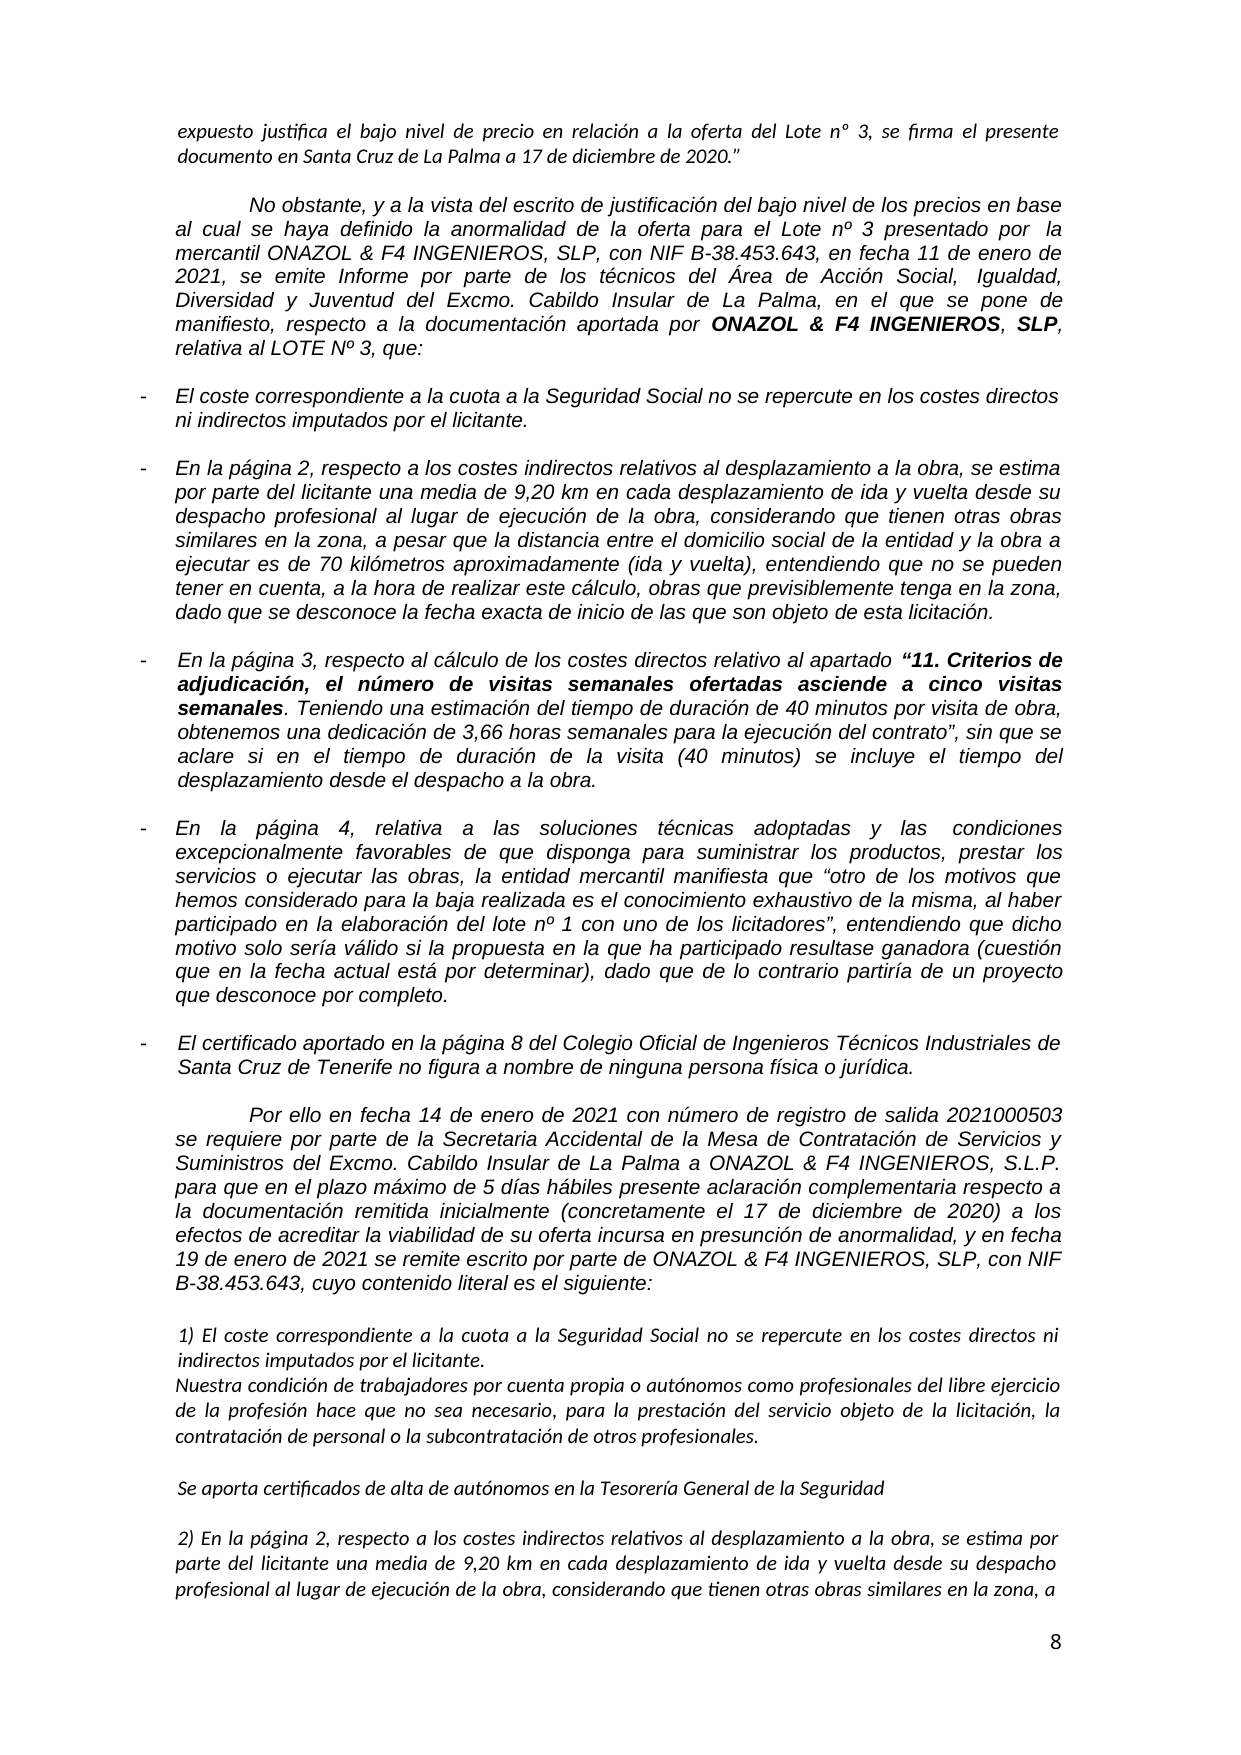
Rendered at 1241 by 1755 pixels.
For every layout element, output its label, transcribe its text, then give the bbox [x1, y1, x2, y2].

text El certificado aportado en la página 8 del Colegio Oficial de Ingenieros Técnicos Industriales de Santa Cruz de Tenerife no figura a nombre de ninguna persona física o jurídica. [177, 1031, 1064, 1079]
text El coste correspondiente a la cuota a la Seguridad Social no se repercute en los costes directos ni indirectos imputados por el licitante. [175, 384, 1064, 432]
text - [140, 456, 149, 480]
text En la página 2, respecto a los costes indirectos relativos al desplazamiento a la obra, se estima por parte del licitante una media de 9,20 km en cada desplazamiento de ida y vuelta desde su despacho profesional al lugar de ejecución de la obra, considerando que tienen otras obras similares en la zona, a pesar que la distancia entre el domicilio social de la entidad y la obra a ejecutar es de 70 kilómetros aproximadamente (ida y vuelta), entendiendo que no se pueden tener en cuenta, a la hora de realizar este cálculo, obras que previsiblemente tenga en la zona, dado que se desconoce la fecha exacta de inicio de las que son objeto de esta licitación. [175, 456, 1063, 624]
text - [140, 648, 149, 672]
text 8 [1050, 1627, 1065, 1655]
text En la página 3, respecto al cálculo de los costes directos relativo al apartado “11. Criterios de adjudicación, el número de visitas semanales ofertadas asciende a cinco visitas semanales. Teniendo una estimación del tiempo de duración de 40 minutos por visita de obra, obtenemos una dedicación de 3,66 horas semanales para la ejecución del contrato”, sin que se aclare si en el tiempo de duración de la visita (40 minutos) se incluye el tiempo del desplazamiento desde el despacho a la obra. [177, 648, 1063, 791]
text 2) En la página 2, respecto a los costes indirectos relativos al desplazamiento a la obra, se estima por [177, 1527, 1064, 1550]
text expuesto justifica el bajo nivel de precio en relación a la oferta del Lote nº 3, se firma el presente [177, 120, 1065, 143]
text No obstante, y a la vista del escrito de justificación del bajo nivel de los precios en base al cual se haya definido la anormalidad de la oferta para el Lote nº 3 presentado por la mercantil ONAZOL & F4 INGENIEROS, SLP, con NIF B-38.453.643, en fecha 11 de enero de 2021, se emite Informe por parte de los técnicos del Área de Acción Social, Igualdad, Diversidad y Juventud del Excmo. Cabildo Insular de La Palma, en el que se pone de manifiesto, respecto a la documentación aportada por ONAZOL & F4 INGENIEROS, SLP, relativa al LOTE Nº 3, que: [175, 192, 1063, 360]
text - [140, 816, 149, 839]
text parte del licitante una media de 9,20 km en cada desplazamiento de ida y vuelta desde su despacho profesional al lugar de ejecución de la obra, considerando que tienen otras obras similares en la zona, a [175, 1550, 1064, 1601]
text Por ello en fecha 14 de enero de 2021 con número de registro de salida 2021000503 se requiere por parte de la Secretaria Accidental de la Mesa de Contratación de Servicios y Suministros del Excmo. Cabildo Insular de La Palma a ONAZOL & F4 INGENIEROS, S.L.P. para que en el plazo máximo de 5 días hábiles presente aclaración complementaria respecto a la documentación remitida inicialmente (concretamente el 17 de diciembre de 2020) a los efectos de acreditar la viabilidad de su oferta incursa en presunción de anormalidad, y en fecha 19 de enero de 2021 se remite escrito por parte de ONAZOL & F4 INGENIEROS, SLP, con NIF B-38.453.643, cuyo contenido literal es el siguiente: [175, 1103, 1063, 1295]
text Nuestra condición de trabajadores por cuenta propia o autónomos como profesionales del libre ejercicio de la profesión hace que no sea necesario, para la prestación del servicio objeto de la licitación, la contratación de personal o la subcontratación de otros profesionales. [175, 1372, 1062, 1448]
text 1) El coste correspondiente a la cuota a la Seguridad Social no se repercute en los costes directos ni [177, 1324, 1064, 1347]
text En la página 4, relativa a las soluciones técnicas adoptadas y las condiciones excepcionalmente favorables de que disponga para suministrar los productos, prestar los servicios o ejecutar las obras, la entidad mercantil manifiesta que “otro de los motivos que hemos considerado para la baja realizada es el conocimiento exhaustivo de la misma, al haber participado en la elaboración del lote nº 1 con uno de los licitadores”, entendiendo que dicho motivo solo sería válido si la propuesta en la que ha participado resultase ganadora (cuestión que en la fecha actual está por determinar), dado que de lo contrario partiría de un proyecto que desconoce por completo. [175, 816, 1063, 1007]
text indirectos imputados por el licitante. [177, 1347, 1064, 1372]
text documento en Santa Cruz de La Palma a 17 de diciembre de 2020.” [177, 143, 1065, 169]
text - [140, 1031, 149, 1055]
text - [140, 384, 149, 408]
text Se aporta certificados de alta de autónomos en la Tesorería General de la Seguridad Social. [177, 1476, 945, 1501]
